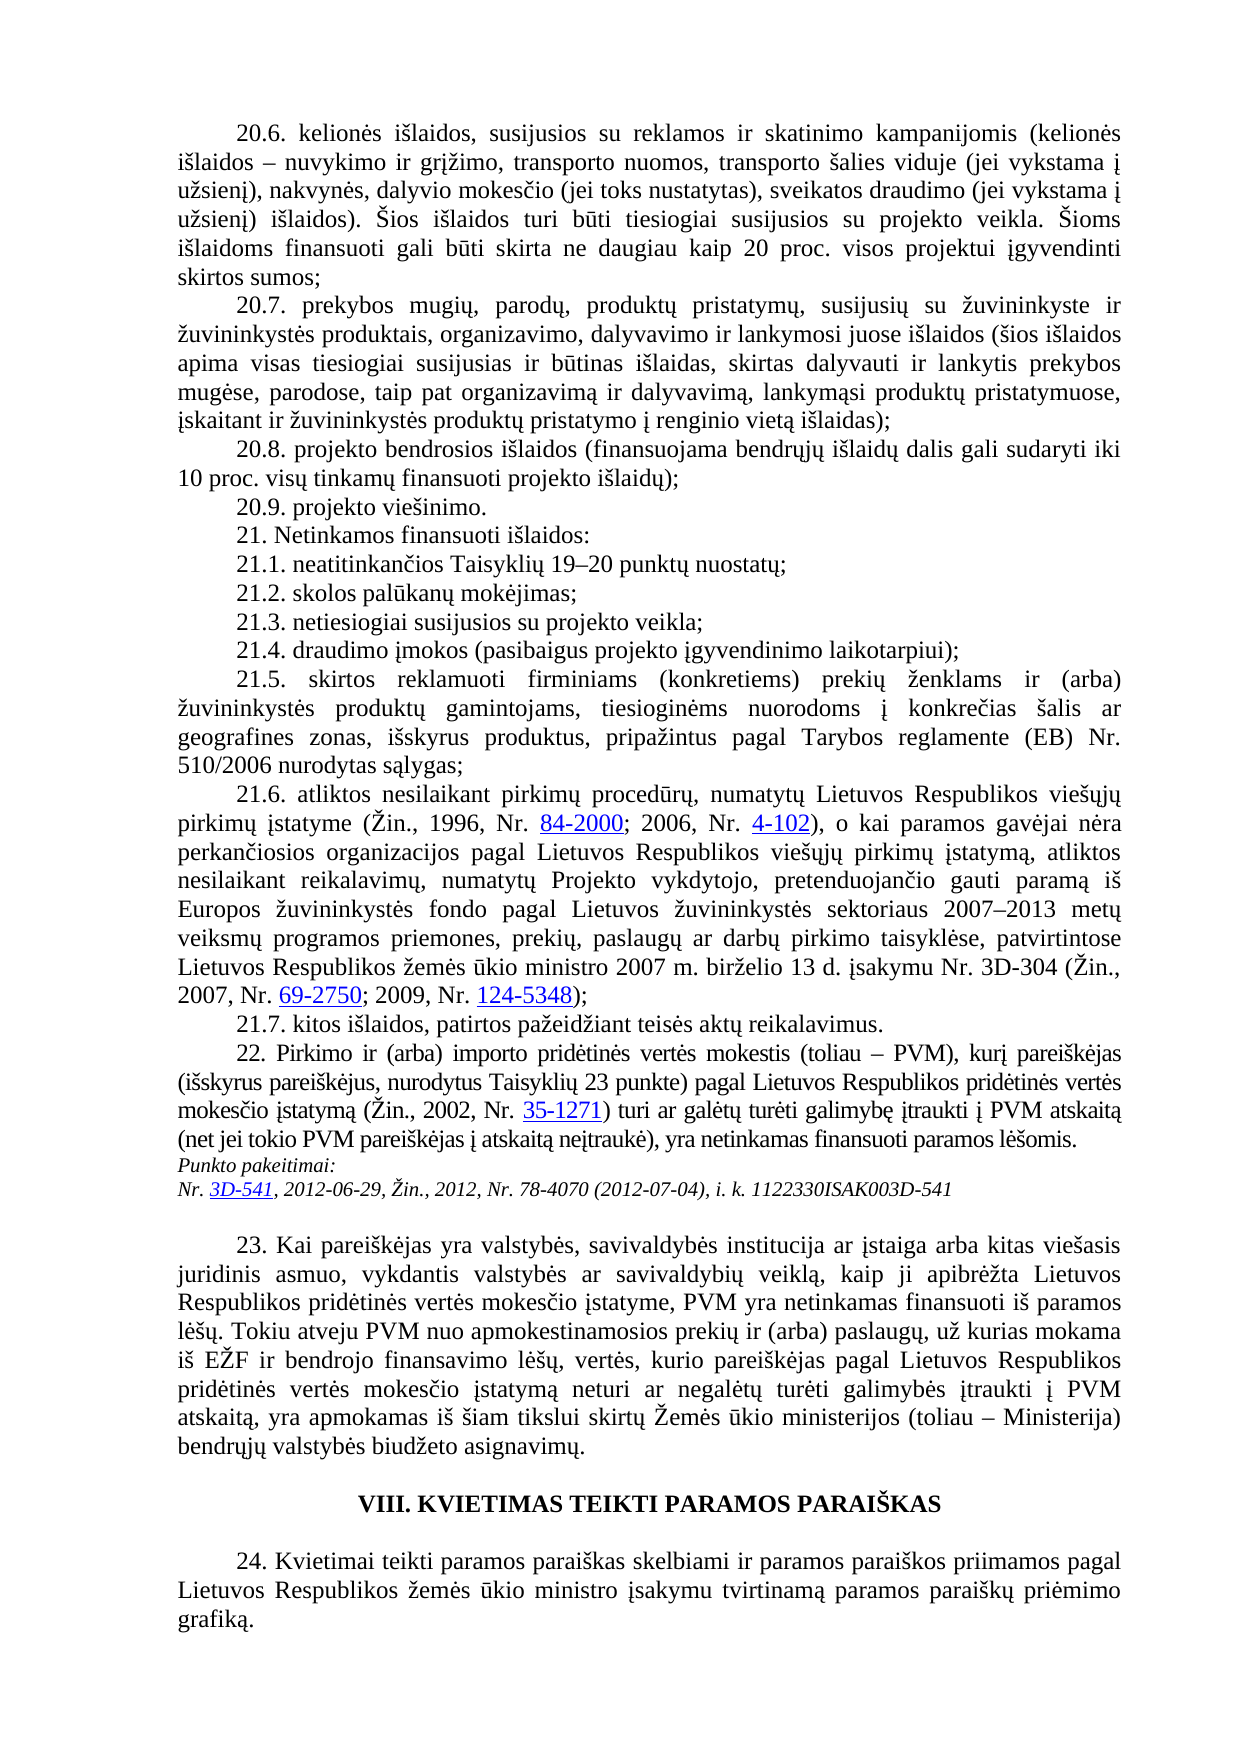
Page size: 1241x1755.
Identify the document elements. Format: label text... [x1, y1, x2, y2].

text 24. Kvietimai teikti paramos paraiškas skelbiami ir paramos paraiškos priimamos pagal Lietuvos Respublikos žemės ūkio ministro įsakymu tvirtinamą paramos paraiškų priėmimo grafiką. [177, 1546, 1122, 1632]
text Punkto pakeitimai: [177, 1153, 1122, 1177]
text 21.3. netiesiogiai susijusios su projekto veikla; [177, 607, 1122, 636]
text 21.1. neatitinkančios Taisyklių 19–20 punktų nuostatų; [177, 549, 1122, 578]
text Nr. 3D-541, 2012-06-29, Žin., 2012, Nr. 78-4070 (2012-07-04), i. k. 1122330ISAK003D-541 [177, 1177, 1122, 1201]
text 21.5. skirtos reklamuoti firminiams (konkretiems) prekių ženklams ir (arba) žuvininkystės produktų gamintojams, tiesioginėms nuorodoms į konkrečias šalis ar geografines zonas, išskyrus produktus, pripažintus pagal Tarybos reglamente (EB) Nr. 510/2006 nurodytas sąlygas; [177, 664, 1122, 779]
text 21.7. kitos išlaidos, patirtos pažeidžiant teisės aktų reikalavimus. [177, 1009, 1122, 1038]
text 20.8. projekto bendrosios išlaidos (finansuojama bendrųjų išlaidų dalis gali sudaryti iki 10 proc. visų tinkamų finansuoti projekto išlaidų); [177, 434, 1122, 492]
text VIII. KVIETIMAS TEIKTI PARAMOS PARAIŠKAS [177, 1489, 1122, 1517]
text 22. Pirkimo ir (arba) importo pridėtinės vertės mokestis (toliau – PVM), kurį pareiškėjas (išskyrus pareiškėjus, nurodytus Taisyklių 23 punkte) pagal Lietuvos Respublikos pridėtinės vertės mokesčio įstatymą (Žin., 2002, Nr. 35-1271) turi ar galėtų turėti galimybę įtraukti į PVM atskaitą (net jei tokio PVM pareiškėjas į atskaitą neįtraukė), yra netinkamas finansuoti paramos lėšomis. [177, 1038, 1122, 1153]
text 20.7. prekybos mugių, parodų, produktų pristatymų, susijusių su žuvininkyste ir žuvininkystės produktais, organizavimo, dalyvavimo ir lankymosi juose išlaidos (šios išlaidos apima visas tiesiogiai susijusias ir būtinas išlaidas, skirtas dalyvauti ir lankytis prekybos mugėse, parodose, taip pat organizavimą ir dalyvavimą, lankymąsi produktų pristatymuose, įskaitant ir žuvininkystės produktų pristatymo į renginio vietą išlaidas); [177, 291, 1122, 434]
text 21. Netinkamos finansuoti išlaidos: [177, 521, 1122, 549]
text 21.4. draudimo įmokos (pasibaigus projekto įgyvendinimo laikotarpiui); [177, 636, 1122, 664]
text 23. Kai pareiškėjas yra valstybės, savivaldybės institucija ar įstaiga arba kitas viešasis juridinis asmuo, vykdantis valstybės ar savivaldybių veiklą, kaip ji apibrėžta Lietuvos Respublikos pridėtinės vertės mokesčio įstatyme, PVM yra netinkamas finansuoti iš paramos lėšų. Tokiu atveju PVM nuo apmokestinamosios prekių ir (arba) paslaugų, už kurias mokama iš EŽF ir bendrojo finansavimo lėšų, vertės, kurio pareiškėjas pagal Lietuvos Respublikos pridėtinės vertės mokesčio įstatymą neturi ar negalėtų turėti galimybės įtraukti į PVM atskaitą, yra apmokamas iš šiam tikslui skirtų Žemės ūkio ministerijos (toliau – Ministerija) bendrųjų valstybės biudžeto asignavimų. [177, 1230, 1122, 1460]
text 21.2. skolos palūkanų mokėjimas; [177, 578, 1122, 607]
text 20.9. projekto viešinimo. [177, 492, 1122, 521]
text 21.6. atliktos nesilaikant pirkimų procedūrų, numatytų Lietuvos Respublikos viešųjų pirkimų įstatyme (Žin., 1996, Nr. 84-2000; 2006, Nr. 4-102), o kai paramos gavėjai nėra perkančiosios organizacijos pagal Lietuvos Respublikos viešųjų pirkimų įstatymą, atliktos nesilaikant reikalavimų, numatytų Projekto vykdytojo, pretenduojančio gauti paramą iš Europos žuvininkystės fondo pagal Lietuvos žuvininkystės sektoriaus 2007–2013 metų veiksmų programos priemones, prekių, paslaugų ar darbų pirkimo taisyklėse, patvirtintose Lietuvos Respublikos žemės ūkio ministro 2007 m. birželio 13 d. įsakymu Nr. 3D-304 (Žin., 2007, Nr. 69-2750; 2009, Nr. 124-5348); [177, 779, 1122, 1009]
text 20.6. kelionės išlaidos, susijusios su reklamos ir skatinimo kampanijomis (kelionės išlaidos – nuvykimo ir grįžimo, transporto nuomos, transporto šalies viduje (jei vykstama į užsienį), nakvynės, dalyvio mokesčio (jei toks nustatytas), sveikatos draudimo (jei vykstama į užsienį) išlaidos). Šios išlaidos turi būti tiesiogiai susijusios su projekto veikla. Šioms išlaidoms finansuoti gali būti skirta ne daugiau kaip 20 proc. visos projektui įgyvendinti skirtos sumos; [177, 118, 1122, 291]
